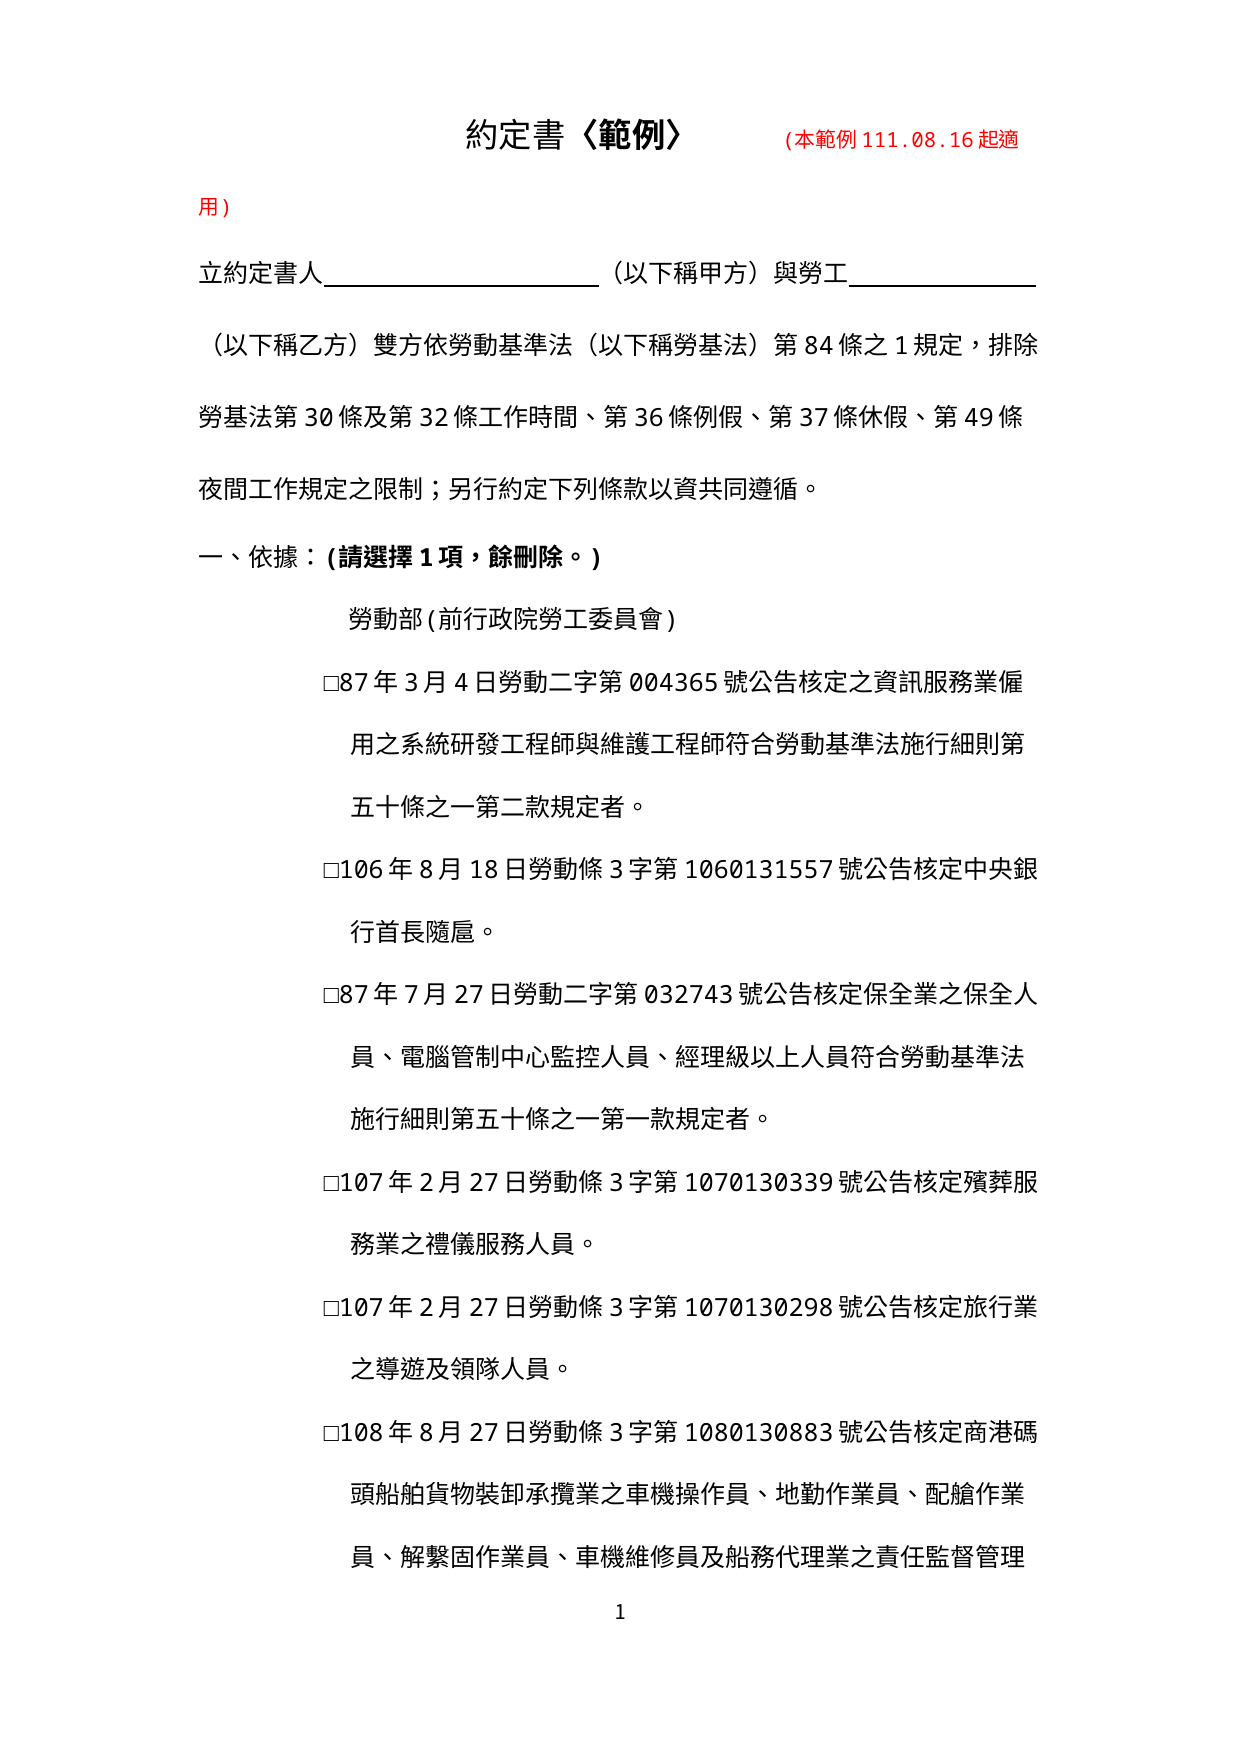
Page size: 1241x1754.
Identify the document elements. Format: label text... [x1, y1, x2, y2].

table_header 約定書〈範例〉 (本範例111.08.16起適用) [188, 92, 1053, 230]
table_cell 立約定書人 （以下稱甲方）與勞工 （以下稱乙方）雙方依勞動基準法（以下稱勞基法）第84條之1規定，排除勞基法第30條及第32條工作時間、第36條例假、第37條休假、第49條夜間工作規定之限制；另行約定下列條款以資共同遵循。 一、依據：(請選擇1項，餘刪除。) 勞動部(前行政院勞工委員會) □87年3月4日勞動二字第004365號公告核定之資訊服務業僱用之系統研發工程師與維護工程師符合勞動基準法施行細則第五十條之一第二款規定者。 □106年8月18日勞動條3字第1060131557號公告核定中央銀行首長隨扈。 □87年7月27日勞動二字第032743號公告核定保全業之保全人員、電腦管制中心監控人員、經理級以上人員符合勞動基準法施行細則第五十條之一第一款規定者。 □107年2月27日勞動條3字第1070130339號公告核定殯葬服務業之禮儀服務人員。 □107年2月27日勞動條3字第1070130298號公告核定旅行業之導遊及領隊人員。 □108年8月27日勞動條3字第1080130883號公告核定商港碼頭船舶貨物裝卸承攬業之車機操作員、地勤作業員、配艙作業員、解繫固作業員、車機維修員及船務代理業之責任監督管理 [188, 230, 1053, 1576]
